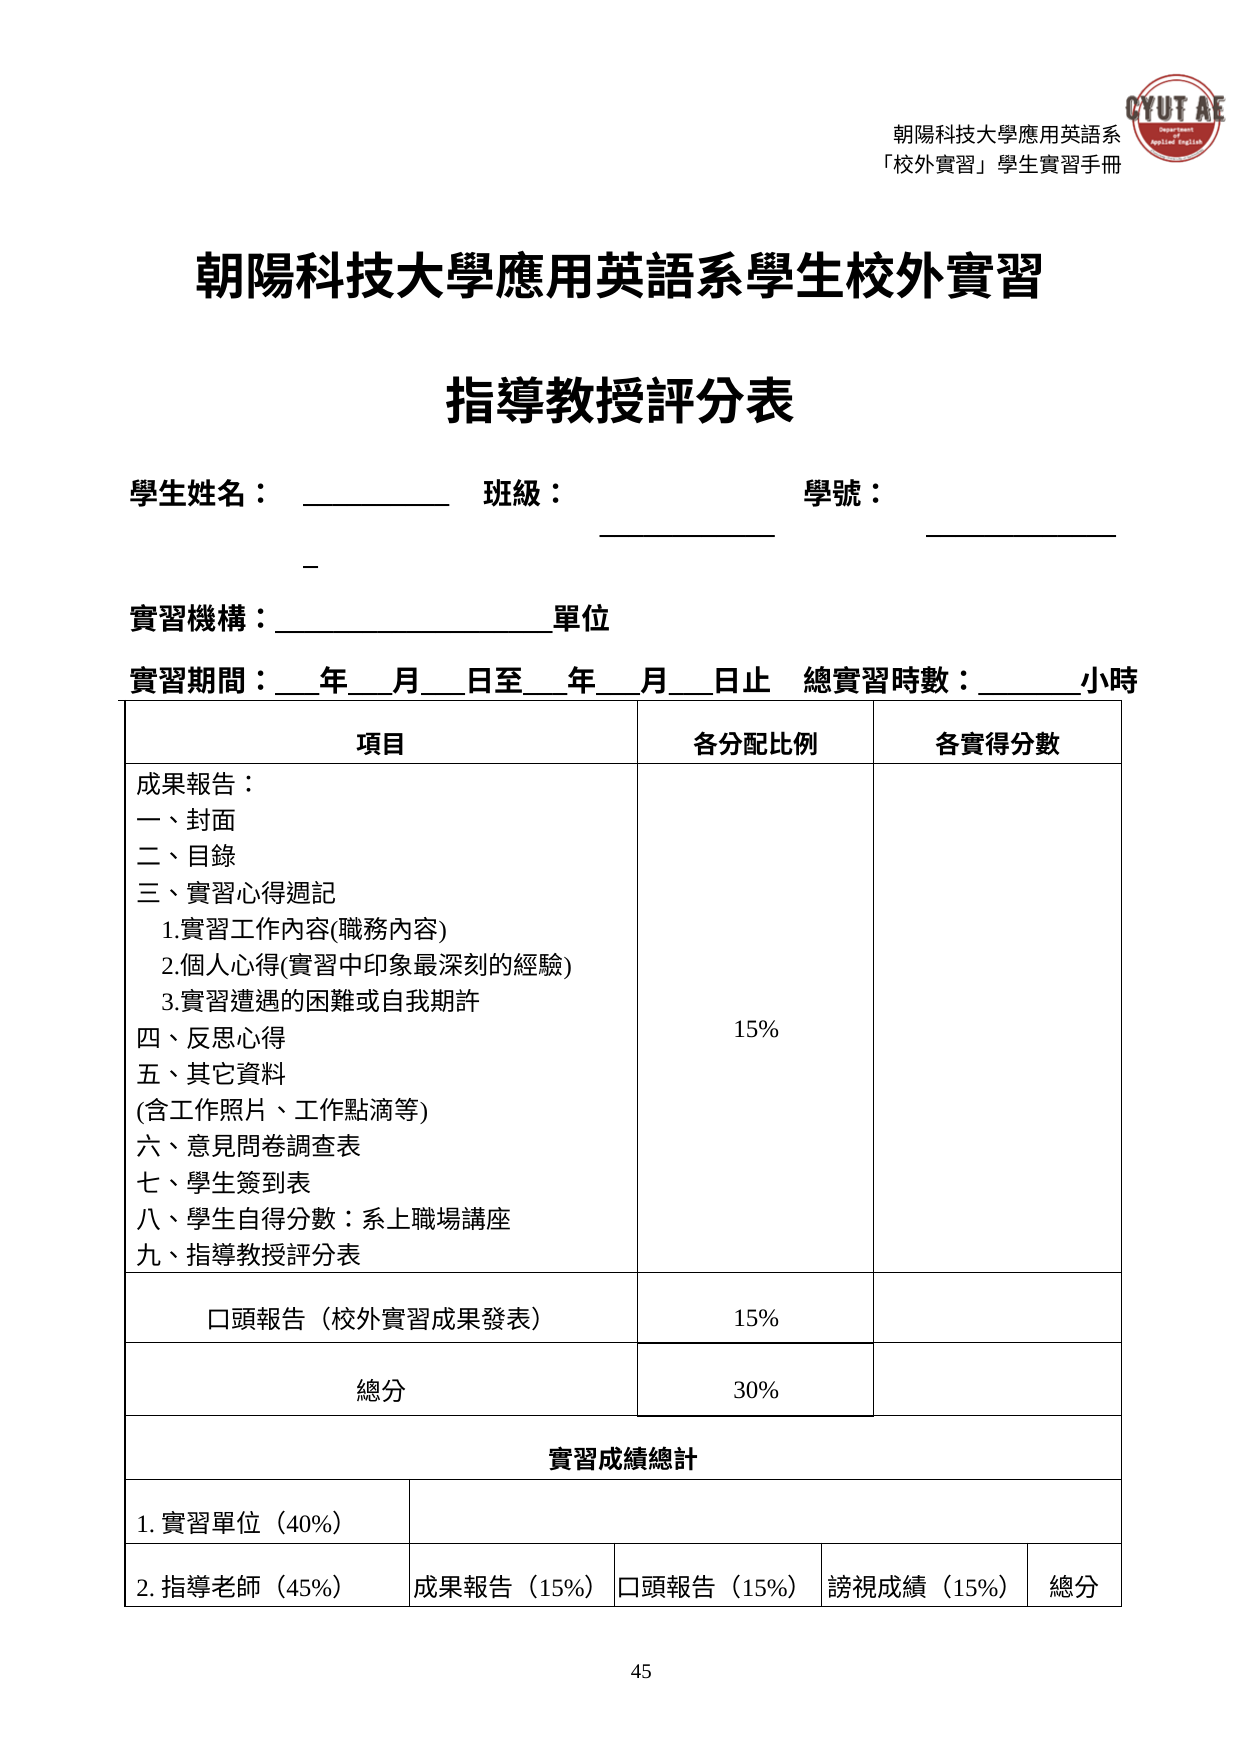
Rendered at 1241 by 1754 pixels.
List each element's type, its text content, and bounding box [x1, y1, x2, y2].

table_cell [1126, 700, 1181, 763]
table_cell [874, 1343, 1121, 1415]
table_cell 15% [638, 764, 873, 1272]
table_cell 口頭報告（15%） [615, 1544, 821, 1606]
table_cell [118, 1415, 124, 1479]
table_cell 實習機構：___________________單位 [118, 575, 1181, 637]
table_cell [1126, 763, 1181, 1272]
table_cell [410, 1480, 1121, 1542]
table_cell 總實習時數：_______小時 [792, 637, 1181, 700]
table_cell [1122, 1479, 1126, 1542]
table_cell 成果報告（15%） [410, 1544, 614, 1606]
table_cell [1126, 1543, 1181, 1606]
table_cell [118, 1342, 124, 1415]
table_cell [874, 1273, 1121, 1342]
table_header _____________ [915, 450, 1181, 575]
table_cell [1122, 700, 1126, 763]
table_cell 成果報告： 一、封面 二、目錄 三、實習心得週記 1.實習工作內容(職務內容) 2.個人心得(實習中印象最深刻的經驗) 3.實習遭遇的困難或自我期許 四、反思心得 五、其它資料 (含工作照片、工作點滴等) 六、意見問卷調查表 七、學生簽到表 八、學生自得分數：系上職場講座 九、指導教授評分表 [126, 764, 637, 1272]
table_cell 各實得分數 [874, 701, 1121, 763]
table_cell [1126, 1479, 1181, 1542]
table_cell [1122, 1342, 1126, 1415]
table_cell 1. 實習單位（40%） [126, 1480, 409, 1542]
table_cell 口頭報告（校外實習成果發表） [126, 1273, 637, 1342]
table_cell [1126, 1342, 1181, 1415]
table_cell [1122, 1543, 1126, 1606]
table_header ____________ [582, 450, 792, 575]
table_cell 項目 [126, 701, 637, 763]
table_cell [1126, 1272, 1181, 1342]
table_cell [118, 1479, 124, 1542]
table_cell 實習成績總計 [126, 1416, 1121, 1479]
table_header 班級： [472, 450, 582, 575]
text 朝陽科技大學應用英語系學生校外實習 指導教授評分表 [118, 200, 1122, 450]
table_cell [118, 763, 124, 1272]
table_cell 15% [638, 1273, 873, 1342]
table_header ___________ [292, 450, 472, 575]
table_cell [1122, 1272, 1126, 1342]
table_header 學生姓名： [118, 450, 292, 575]
table_cell 實習期間：___年___月___日至___年___月___日止 [118, 637, 792, 700]
table_cell 2. 指導老師（45%） [126, 1544, 409, 1606]
table_cell 謗視成績（15%） [822, 1544, 1027, 1606]
table_cell [1126, 1415, 1181, 1479]
table_cell [1122, 763, 1126, 1272]
table_cell [118, 701, 124, 763]
table_cell [118, 1272, 124, 1342]
table_cell [874, 764, 1121, 1272]
table_cell 30% [638, 1344, 873, 1415]
table_cell 總分 [126, 1343, 637, 1415]
table_header 學號： [792, 450, 915, 575]
table_cell [1122, 1415, 1126, 1479]
table_cell 各分配比例 [638, 701, 873, 763]
table_cell 總分 [1028, 1544, 1121, 1606]
table_cell [118, 1543, 124, 1606]
